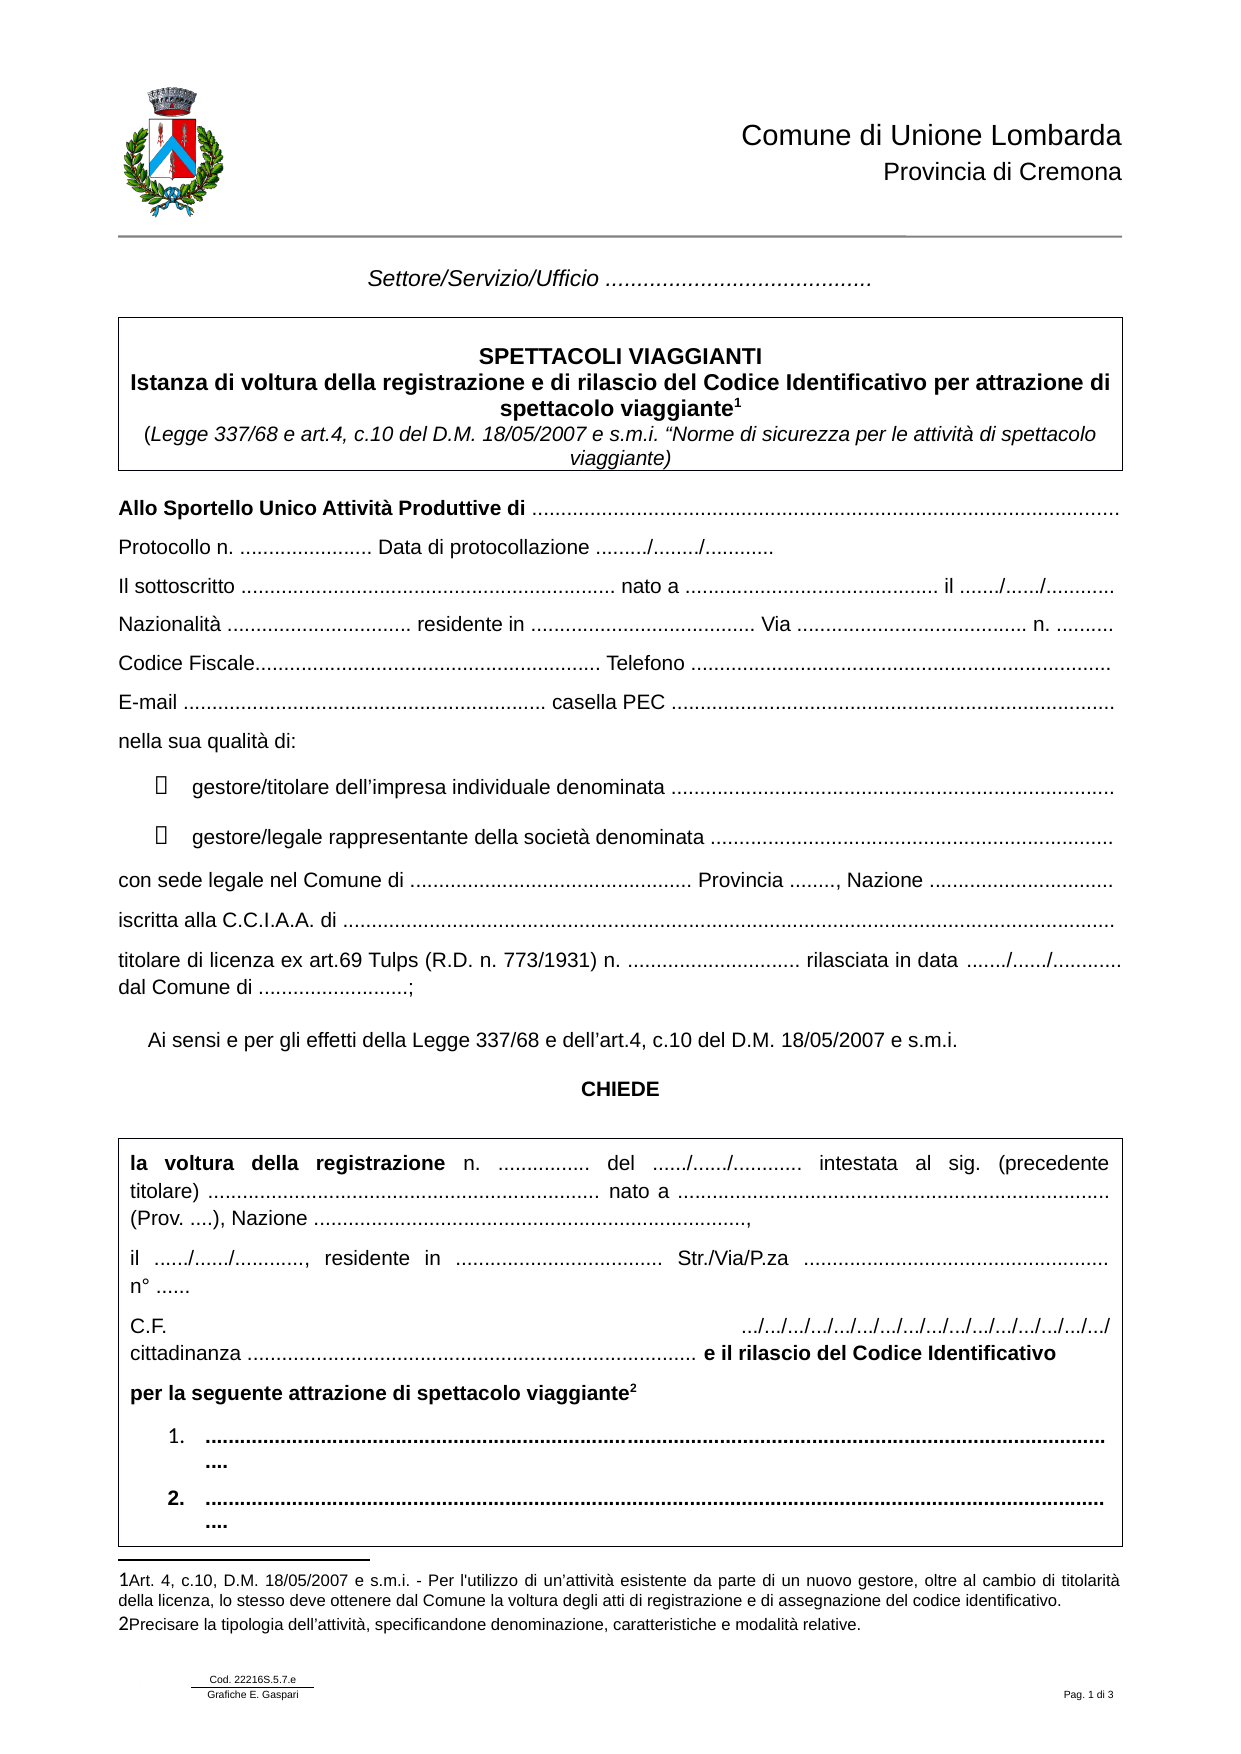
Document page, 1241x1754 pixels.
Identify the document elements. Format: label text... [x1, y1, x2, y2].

text Protocollo n. ....................... Data di protocollazione ........./......../............ [118, 534, 1122, 558]
text  gestore/titolare dell’impresa individuale denominata ............................................................................. [153, 768, 1122, 802]
text Il sottoscritto ................................................................. nato a ............................................ il ......./....../............ [118, 573, 1122, 597]
text titolare di licenza ex art.69 Tulps (R.D. n. 773/1931) n. .............................. rilasciata in data ......./....../............ dal Comune di ..........................; [118, 947, 1122, 999]
text Codice Fiscale............................................................ Telefono ......................................................................... [118, 651, 1122, 675]
text Comune di Unione Lombarda [224, 118, 1122, 152]
picture [122, 87, 224, 219]
text E-mail ............................................................... casella PEC ............................................................................. [118, 690, 1122, 714]
text Allo Sportello Unico Attività Produttive di [118, 496, 1122, 520]
text iscritta alla C.C.I.A.A. di ...................................................................................................................................... [118, 907, 1122, 931]
text Nazionalità ................................ residente in ....................................... Via ........................................ n. .......... [118, 612, 1122, 636]
text Settore/Servizio/Ufficio .......................................... [118, 265, 1122, 291]
table_header SPETTACOLI VIAGGIANTI Istanza di voltura della registrazione e di rilascio del Codice Identificativo per attrazione di spettacolo viaggiante (Legge 337/68 e art.4, c.10 del D.M. 18/05/2007 e s.m.i. “Norme di sicurezza per le attività di spettacolo viaggiante) [119, 318, 1122, 470]
text con sede legale nel Comune di ................................................. Provincia ........, Nazione ................................ [118, 867, 1122, 891]
text nella sua qualità di: [118, 729, 1122, 753]
text Provincia di Cremona [224, 157, 1122, 185]
subtitle CHIEDE [118, 1076, 1122, 1100]
table_header la voltura della registrazione n. ................ del ....../....../............ intestata al sig. (precedente titolare) .................................................................... nato a ........................................................................... (Prov. ....), Nazione ..........................................................................., il ....../....../............, residente in .................................... Str./Via/P.za ..................................................... n° ...... C.F. .../.../.../.../.../.../.../.../.../.../.../.../.../.../.../.../ cittadinanza .............................................................................. e il rilascio del Codice Identificativo per la seguente attrazione di spettacolo viaggiante ................................................................................................................................................................ ................................................................................................................................................................ ................................................................................................................................................................ ................................................................................................................................................................ ............................................................................................................................................................... [119, 1139, 1122, 1546]
text Ai sensi e per gli effetti della Legge 337/68 e dell’art.4, c.10 del D.M. 18/05/2007 e s.m.i. [118, 1027, 1122, 1051]
text  gestore/legale rappresentante della società denominata ...................................................................... [153, 818, 1122, 852]
